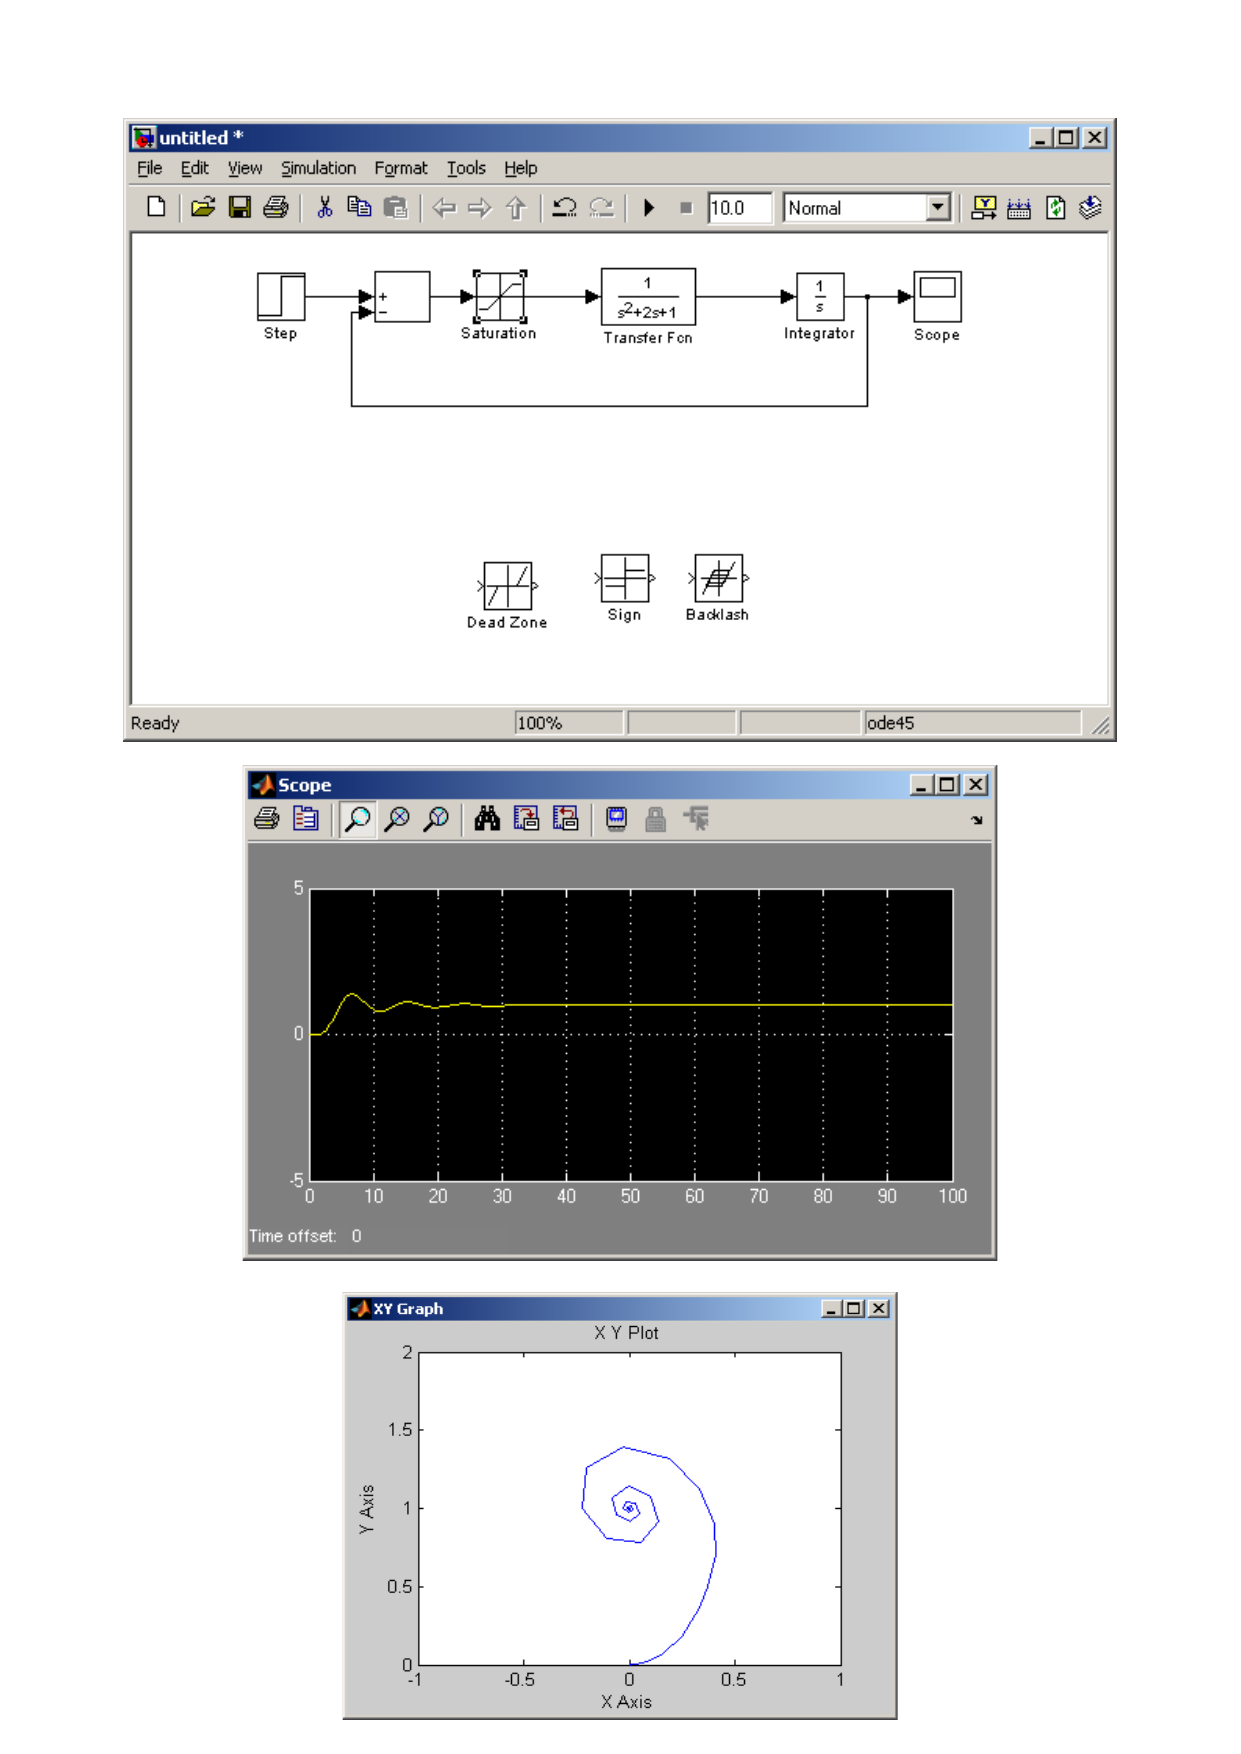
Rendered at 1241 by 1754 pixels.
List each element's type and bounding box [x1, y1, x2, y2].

picture [342, 1292, 898, 1720]
picture [242, 765, 998, 1261]
picture [123, 118, 1117, 742]
